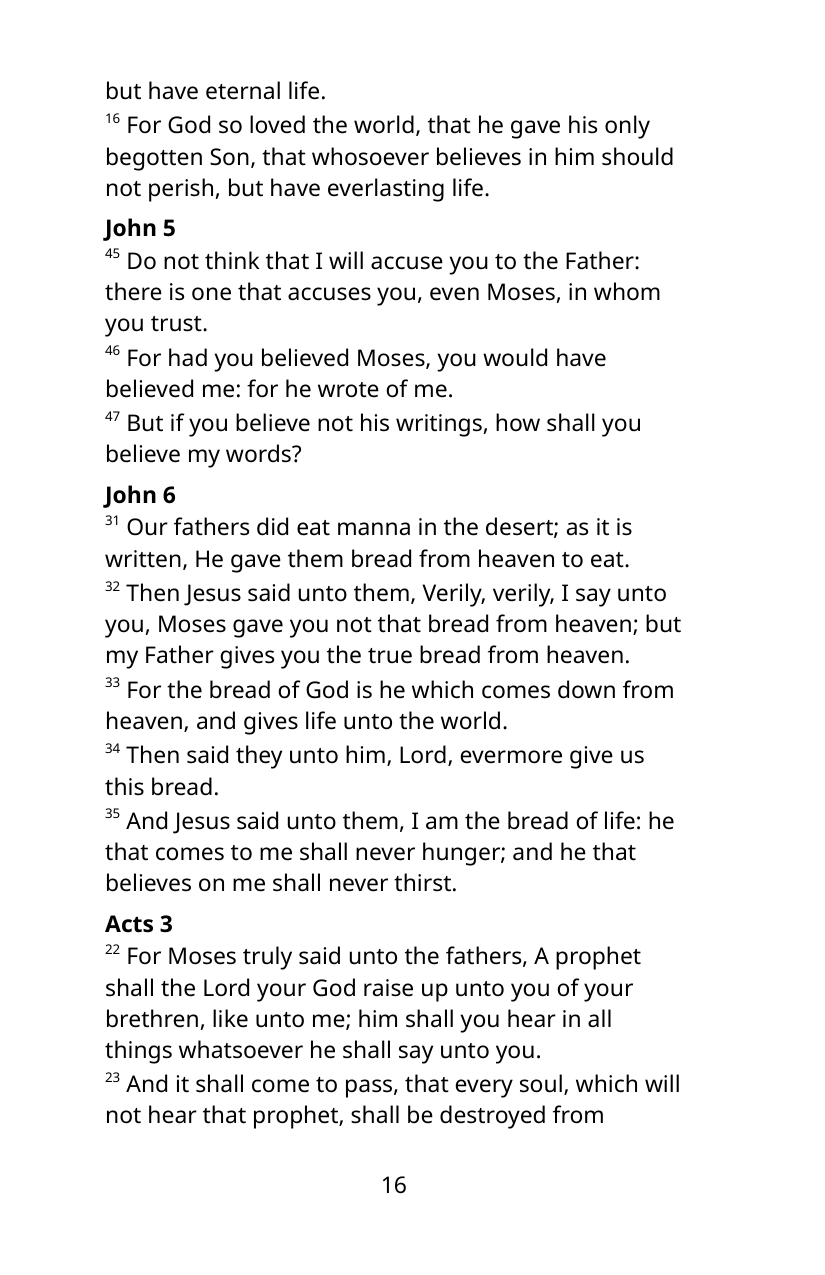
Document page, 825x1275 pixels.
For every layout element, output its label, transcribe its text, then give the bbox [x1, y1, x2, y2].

text Acts 3 [105, 907, 712, 939]
text 33 For the bread of God is he which comes down from heaven, and gives life unto the world. [105, 674, 682, 736]
text 22 For Moses truly said unto the fathers, A prophet shall the Lord your God raise up unto you of your brethren, like unto me; him shall you hear in all things whatsoever he shall say unto you. [105, 940, 682, 1065]
text 35 And Jesus said unto them, I am the bread of life: he that comes to me shall never hunger; and he that believes on me shall never thirst. [105, 805, 682, 898]
text but have eternal life. [105, 75, 682, 106]
text John 6 [105, 479, 712, 510]
text 23 And it shall come to pass, that every soul, which will not hear that prophet, shall be destroyed from [105, 1068, 682, 1131]
text 34 Then said they unto him, Lord, evermore give us this bread. [105, 739, 682, 802]
text 16 For God so loved the world, that he gave his only begotten Son, that whosoever believes in him should not perish, but have everlasting life. [105, 109, 682, 203]
text 45 Do not think that I will accuse you to the Father: there is one that accuses you, even Moses, in whom you trust. [105, 245, 682, 338]
text 47 But if you believe not his writings, how shall you believe my words? [105, 407, 682, 469]
text 32 Then Jesus said unto them, Verily, verily, I say unto you, Moses gave you not that bread from heaven; but my Father gives you the true bread from heaven. [105, 577, 682, 671]
text John 5 [105, 212, 712, 243]
text 31 Our fathers did eat manna in the desert; as it is written, He gave them bread from heaven to eat. [105, 511, 682, 574]
text 46 For had you believed Moses, you would have believed me: for he wrote of me. [105, 342, 682, 404]
